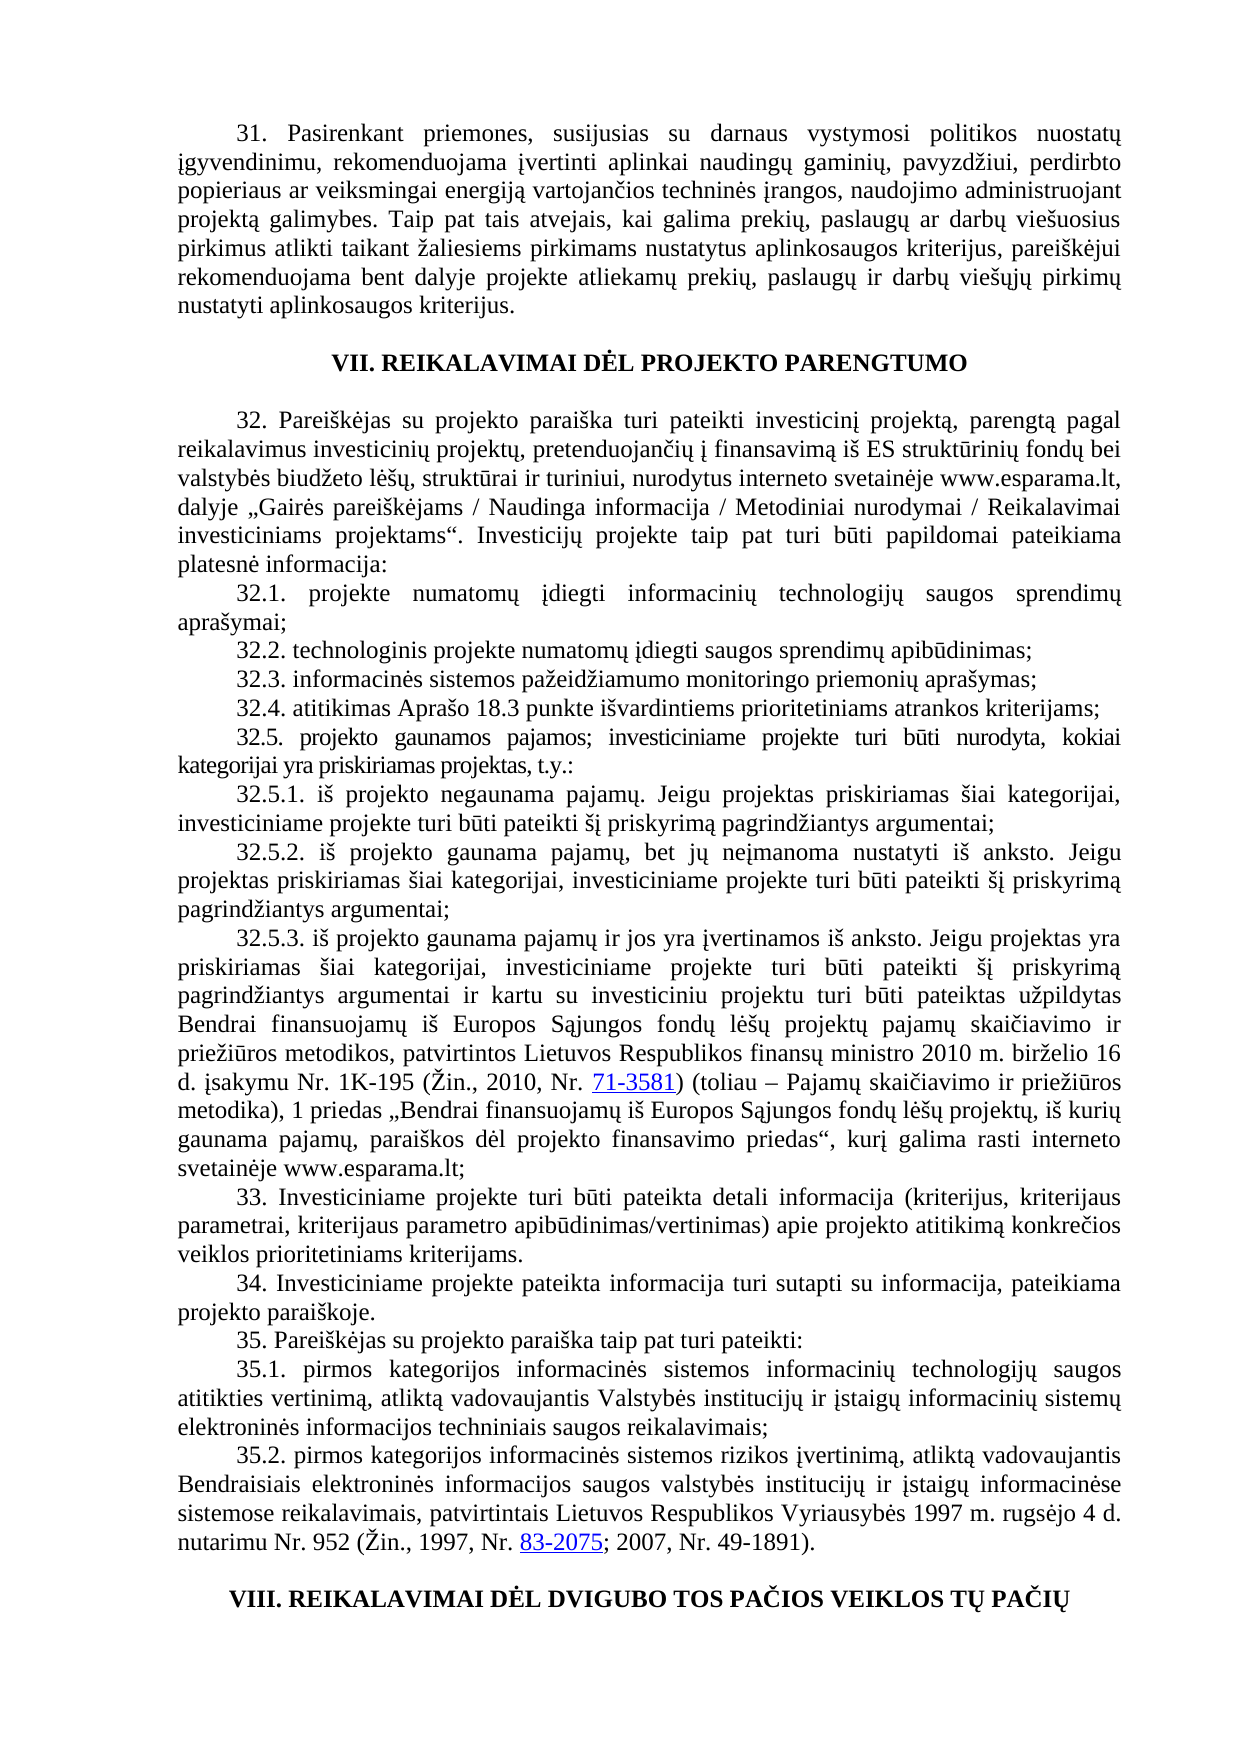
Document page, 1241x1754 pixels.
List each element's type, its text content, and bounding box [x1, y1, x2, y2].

text 32.5. projekto gaunamos pajamos; investiciniame projekte turi būti nurodyta, kokiai kategorijai yra priskiriamas projektas, t.y.: [177, 722, 1122, 779]
text 32.4. atitikimas Aprašo 18.3 punkte išvardintiems prioritetiniams atrankos kriterijams; [177, 693, 1122, 722]
text 32.5.1. iš projekto negaunama pajamų. Jeigu projektas priskiriamas šiai kategorijai, investiciniame projekte turi būti pateikti šį priskyrimą pagrindžiantys argumentai; [177, 779, 1122, 837]
text 32.1. projekte numatomų įdiegti informacinių technologijų saugos sprendimų aprašymai; [177, 578, 1122, 636]
text 32. Pareiškėjas su projekto paraiška turi pateikti investicinį projektą, parengtą pagal reikalavimus investicinių projektų, pretenduojančių į finansavimą iš ES struktūrinių fondų bei valstybės biudžeto lėšų, struktūrai ir turiniui, nurodytus interneto svetainėje www.esparama.lt, dalyje „Gairės pareiškėjams / Naudinga informacija / Metodiniai nurodymai / Reikalavimai investiciniams projektams“. Investicijų projekte taip pat turi būti papildomai pateikiama platesnė informacija: [177, 406, 1122, 578]
text 35.1. pirmos kategorijos informacinės sistemos informacinių technologijų saugos atitikties vertinimą, atliktą vadovaujantis Valstybės institucijų ir įstaigų informacinių sistemų elektroninės informacijos techniniais saugos reikalavimais; [177, 1354, 1122, 1441]
text 32.3. informacinės sistemos pažeidžiamumo monitoringo priemonių aprašymas; [177, 664, 1122, 693]
text 31. Pasirenkant priemones, susijusias su darnaus vystymosi politikos nuostatų įgyvendinimu, rekomenduojama įvertinti aplinkai naudingų gaminių, pavyzdžiui, perdirbto popieriaus ar veiksmingai energiją vartojančios techninės įrangos, naudojimo administruojant projektą galimybes. Taip pat tais atvejais, kai galima prekių, paslaugų ar darbų viešuosius pirkimus atlikti taikant žaliesiems pirkimams nustatytus aplinkosaugos kriterijus, pareiškėjui rekomenduojama bent dalyje projekte atliekamų prekių, paslaugų ir darbų viešųjų pirkimų nustatyti aplinkosaugos kriterijus. [177, 118, 1122, 319]
text 32.5.3. iš projekto gaunama pajamų ir jos yra įvertinamos iš anksto. Jeigu projektas yra priskiriamas šiai kategorijai, investiciniame projekte turi būti pateikti šį priskyrimą pagrindžiantys argumentai ir kartu su investiciniu projektu turi būti pateiktas užpildytas Bendrai finansuojamų iš Europos Sąjungos fondų lėšų projektų pajamų skaičiavimo ir priežiūros metodikos, patvirtintos Lietuvos Respublikos finansų ministro 2010 m. birželio 16 d. įsakymu Nr. 1K-195 (Žin., 2010, Nr. 71-3581) (toliau – Pajamų skaičiavimo ir priežiūros metodika), 1 priedas „Bendrai finansuojamų iš Europos Sąjungos fondų lėšų projektų, iš kurių gaunama pajamų, paraiškos dėl projekto finansavimo priedas“, kurį galima rasti interneto svetainėje www.esparama.lt; [177, 923, 1122, 1182]
text 35. Pareiškėjas su projekto paraiška taip pat turi pateikti: [177, 1326, 1122, 1354]
text 32.5.2. iš projekto gaunama pajamų, bet jų neįmanoma nustatyti iš anksto. Jeigu projektas priskiriamas šiai kategorijai, investiciniame projekte turi būti pateikti šį priskyrimą pagrindžiantys argumentai; [177, 837, 1122, 923]
text VII. REIKALAVIMAI DĖL PROJEKTO PARENGTUMO [177, 348, 1122, 377]
text 34. Investiciniame projekte pateikta informacija turi sutapti su informacija, pateikiama projekto paraiškoje. [177, 1268, 1122, 1326]
text 35.2. pirmos kategorijos informacinės sistemos rizikos įvertinimą, atliktą vadovaujantis Bendraisiais elektroninės informacijos saugos valstybės institucijų ir įstaigų informacinėse sistemose reikalavimais, patvirtintais Lietuvos Respublikos Vyriausybės 1997 m. rugsėjo 4 d. nutarimu Nr. 952 (Žin., 1997, Nr. 83-2075; 2007, Nr. 49-1891). [177, 1441, 1122, 1556]
text 32.2. technologinis projekte numatomų įdiegti saugos sprendimų apibūdinimas; [177, 636, 1122, 664]
text 33. Investiciniame projekte turi būti pateikta detali informacija (kriterijus, kriterijaus parametrai, kriterijaus parametro apibūdinimas/vertinimas) apie projekto atitikimą konkrečios veiklos prioritetiniams kriterijams. [177, 1182, 1122, 1268]
text VIII. REIKALAVIMAI DĖL DVIGUBO TOS PAČIOS VEIKLOS TŲ PAČIŲ [177, 1584, 1122, 1613]
